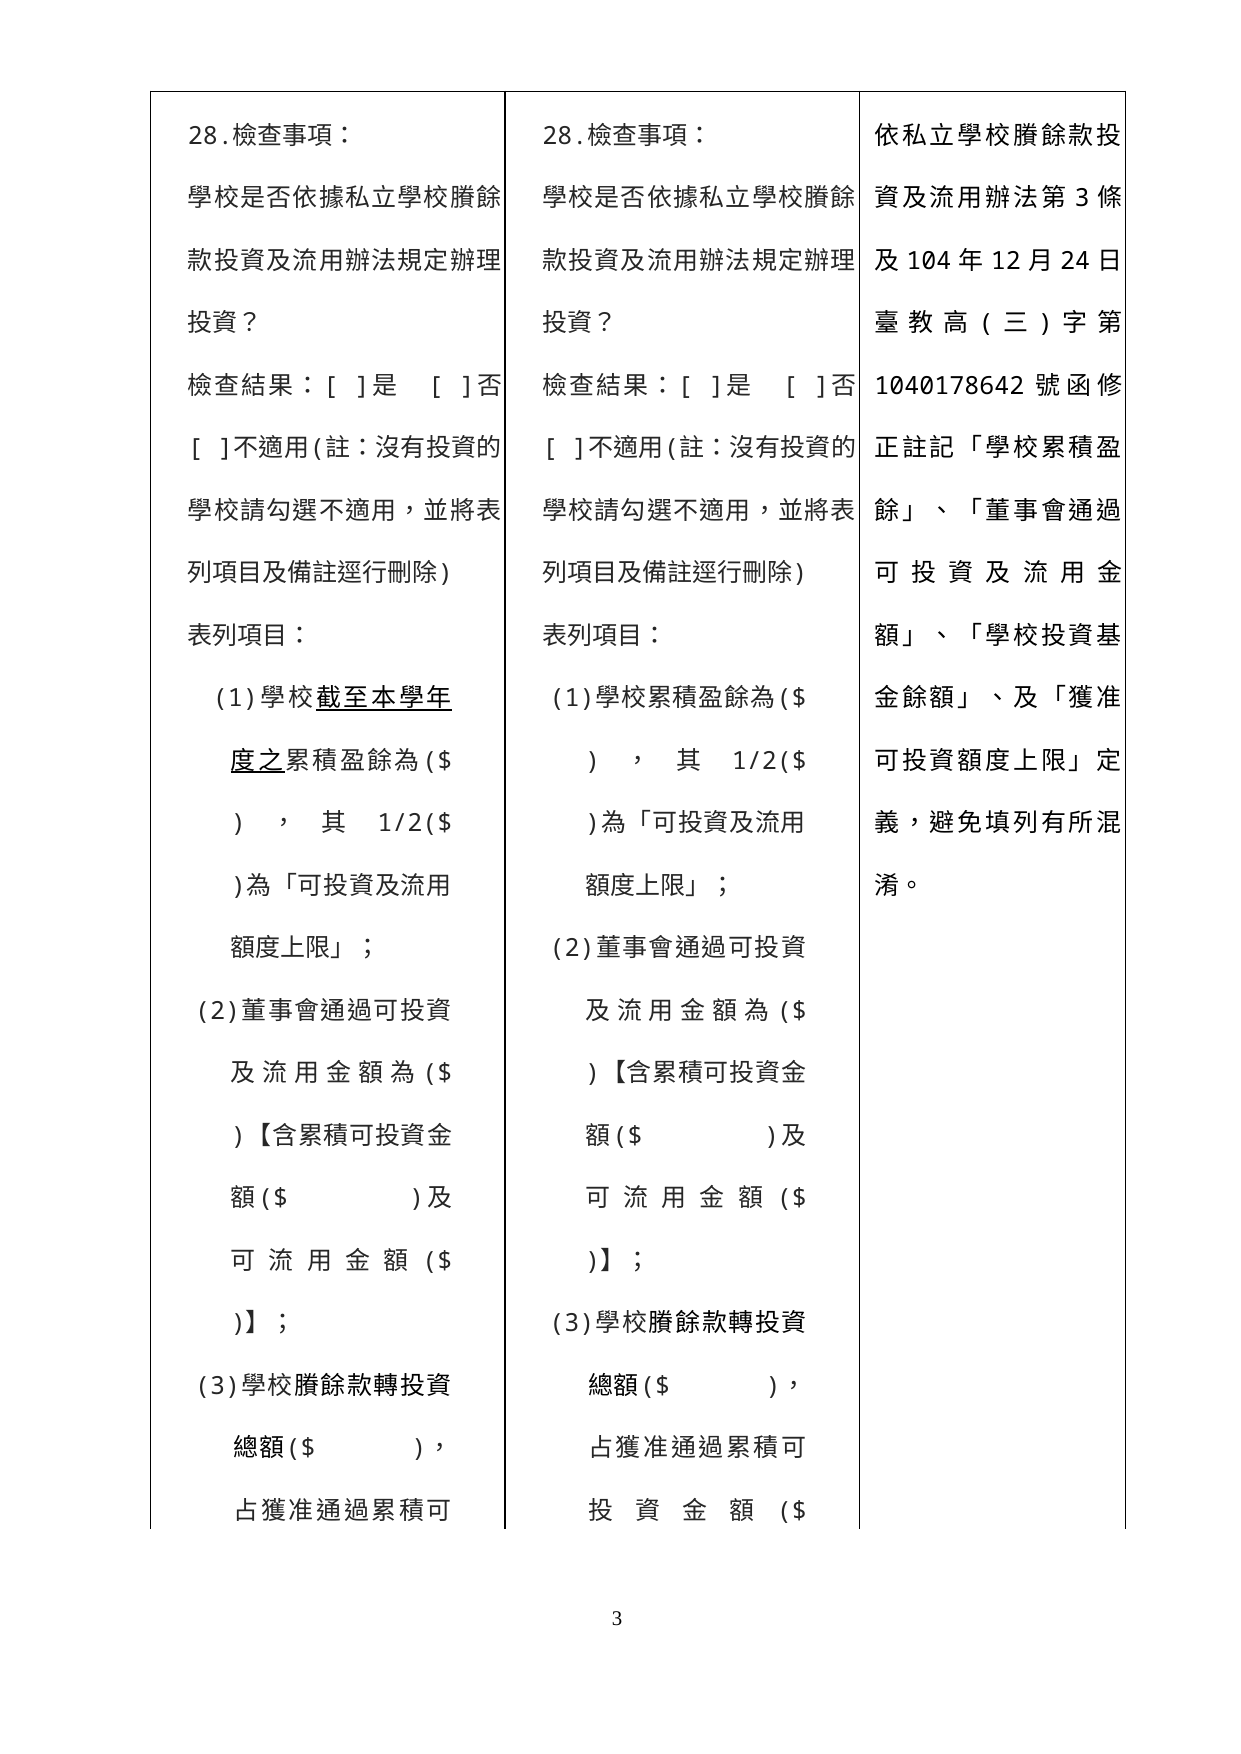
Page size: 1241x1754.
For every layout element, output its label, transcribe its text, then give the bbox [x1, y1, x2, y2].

table_cell 28.檢查事項： 學校是否依據私立學校賸餘款投資及流用辦法規定辦理投資？ 檢查結果：[ ]是 [ ]否 [ ]不適用(註：沒有投資的學校請勾選不適用，並將表列項目及備註逕行刪除) 表列項目： (1)學校截至本學年度之累積盈餘為($ )，其1/2($ )為「可投資及流用額度上限」； (2)董事會通過可投資及流用金額為($ )【含累積可投資金額($ )及可流用金額($ )】； (3)學校賸餘款轉投資總額($ )，占獲准通過累積可 [151, 92, 504, 1529]
table_cell 28.檢查事項： 學校是否依據私立學校賸餘款投資及流用辦法規定辦理投資？ 檢查結果：[ ]是 [ ]否 [ ]不適用(註：沒有投資的學校請勾選不適用，並將表列項目及備註逕行刪除) 表列項目： (1)學校累積盈餘為($ )，其1/2($ )為「可投資及流用額度上限」； (2)董事會通過可投資及流用金額為($ )【含累積可投資金額($ )及可流用金額($ )】； (3)學校賸餘款轉投資總額($ )，占獲准通過累積可投資金額($ [506, 92, 859, 1529]
table_cell 依私立學校賸餘款投資及流用辦法第3條及104年12月24日臺教高(三)字第1040178642號函修正註記「學校累積盈餘」、「董事會通過可投資及流用金額」、「學校投資基金餘額」、及「獲准可投資額度上限」定義，避免填列有所混淆。 [860, 92, 1125, 1529]
